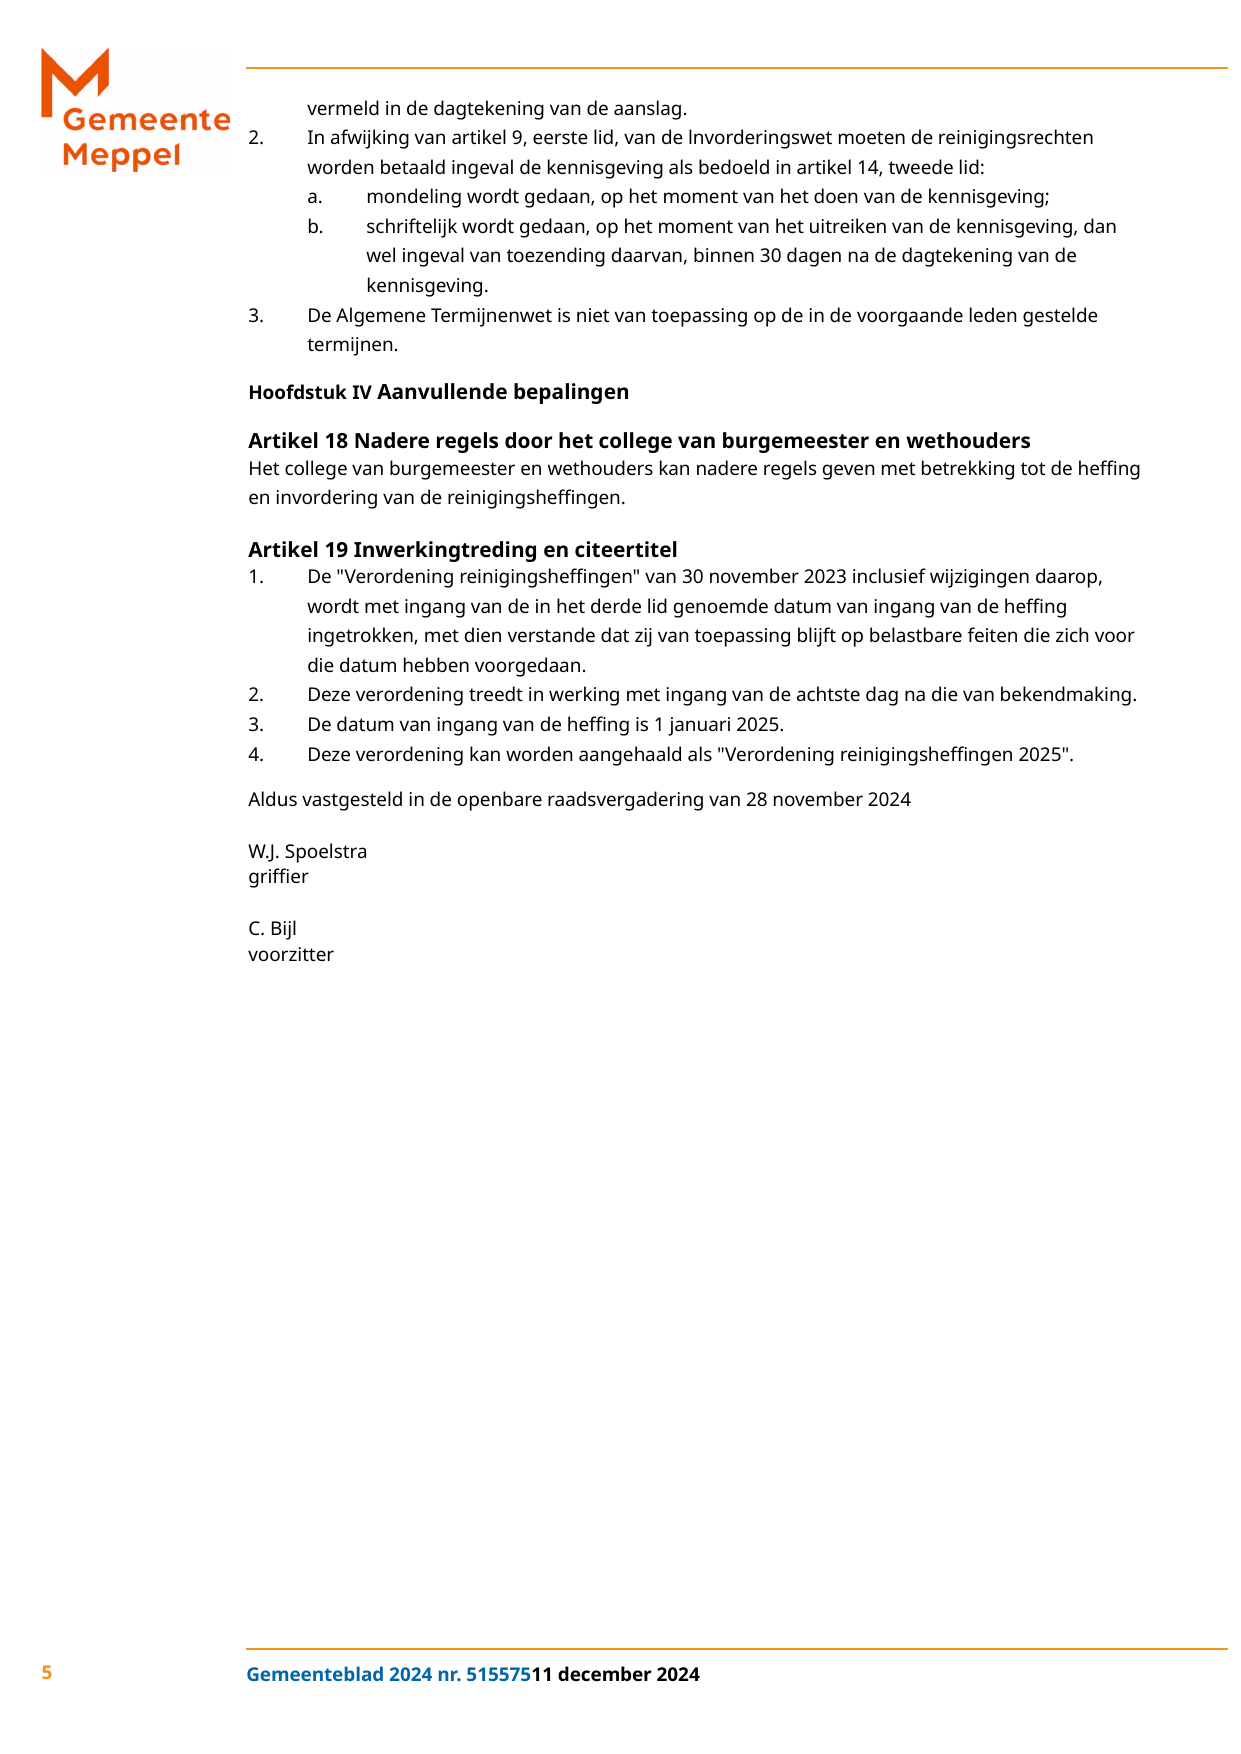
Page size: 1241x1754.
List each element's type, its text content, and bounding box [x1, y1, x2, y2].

text Het college van burgemeester en wethouders kan nadere regels geven met betrekking tot de heffing en invordering van de reinigingsheffingen. [248, 455, 1152, 510]
text Aldus vastgesteld in de openbare raadsvergadering van 28 november 2024 [248, 786, 1152, 812]
text Artikel 19 Inwerkingtreding en citeertitel [248, 535, 1152, 563]
text Hoofdstuk IV Aanvullende bepalingen [248, 377, 1152, 406]
list Deze verordening kan worden aangehaald als "Verordening reinigingsheffingen 2025". [248, 741, 1152, 766]
text C. Bijl [248, 915, 1152, 941]
text griffier [248, 863, 1152, 889]
list Deze verordening treedt in werking met ingang van de achtste dag na die van bekendmaking. [248, 682, 1152, 707]
list In afwijking van artikel 9, eerste lid, van de lnvorderingswet moeten de reinigingsrechten worden betaald ingeval de kennisgeving als bedoeld in artikel 14, tweede lid: [248, 124, 1152, 180]
text Artikel 18 Nadere regels door het college van burgemeester en wethouders [248, 426, 1152, 455]
text voorzitter [248, 941, 1152, 966]
list De "Verordening reinigingsheffingen" van 30 november 2023 inclusief wijzigingen daarop, wordt met ingang van de in het derde lid genoemde datum van ingang van de heffing ingetrokken, met dien verstande dat zij van toepassing blijft op belastbare feiten die zich voor die datum hebben voorgedaan. [248, 563, 1152, 678]
picture [41, 47, 231, 172]
list De datum van ingang van de heffing is 1 januari 2025. [248, 711, 1152, 737]
list vermeld in de dagtekening van de aanslag. [248, 95, 1152, 121]
list schriftelijk wordt gedaan, op het moment van het uitreiken van de kennisgeving, dan wel ingeval van toezending daarvan, binnen 30 dagen na de dagtekening van de kennisgeving. [307, 213, 1152, 298]
list De Algemene Termijnenwet is niet van toepassing op de in de voorgaande leden gestelde termijnen. [248, 302, 1152, 357]
text W.J. Spoelstra [248, 838, 1152, 863]
list mondeling wordt gedaan, op het moment van het doen van de kennisgeving; [307, 183, 1152, 209]
